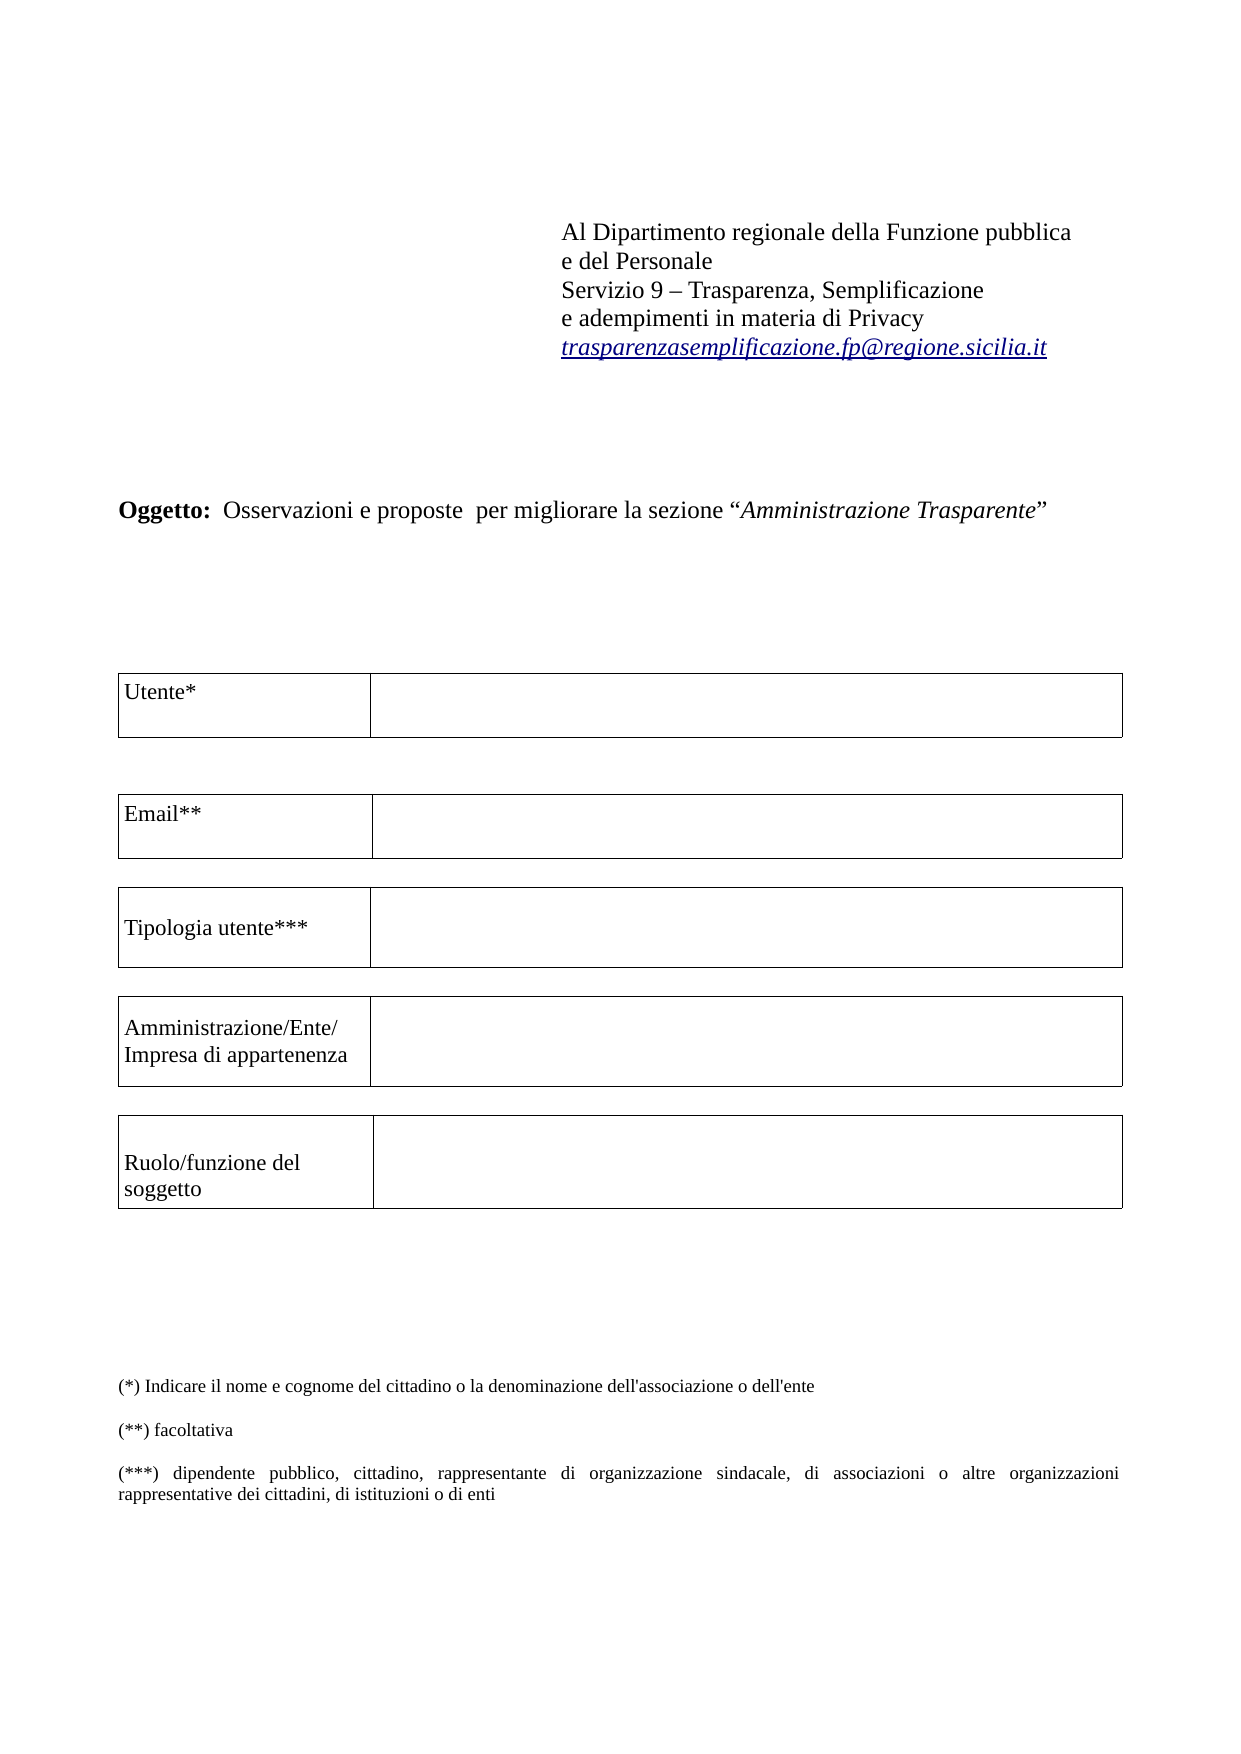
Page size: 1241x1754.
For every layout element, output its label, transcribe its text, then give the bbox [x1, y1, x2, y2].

text Oggetto: Osservazioni e proposte per migliorare la sezione “Amministrazione Trasparente” [118, 495, 1121, 524]
table_header Amministrazione/Ente/ Impresa di appartenenza [119, 997, 370, 1086]
table_header Tipologia utente*** [119, 888, 370, 967]
table_header [371, 997, 1122, 1086]
text (**) facoltativa [118, 1418, 1121, 1440]
table_header [373, 795, 1122, 858]
text (***) dipendente pubblico, cittadino, rappresentante di organizzazione sindacale, di associazioni o altre organizzazioni rappresentative dei cittadini, di istituzioni o di enti [118, 1462, 1121, 1505]
text (*) Indicare il nome e cognome del cittadino o la denominazione dell'associazione o dell'ente [118, 1375, 1121, 1397]
text Al Dipartimento regionale della Funzione pubblica [118, 217, 1122, 246]
table_header Utente* [119, 674, 370, 737]
text Servizio 9 – Trasparenza, Semplificazione [118, 275, 1122, 303]
table_header Ruolo/funzione del soggetto [119, 1116, 373, 1207]
table_header [371, 674, 1122, 737]
text e adempimenti in materia di Privacy [118, 303, 1122, 332]
text trasparenzasemplificazione.fp@regione.sicilia.it [118, 332, 1122, 361]
table_header [374, 1116, 1122, 1207]
text e del Personale [118, 246, 1122, 275]
table_header Email** [119, 795, 372, 858]
table_header [371, 888, 1122, 967]
